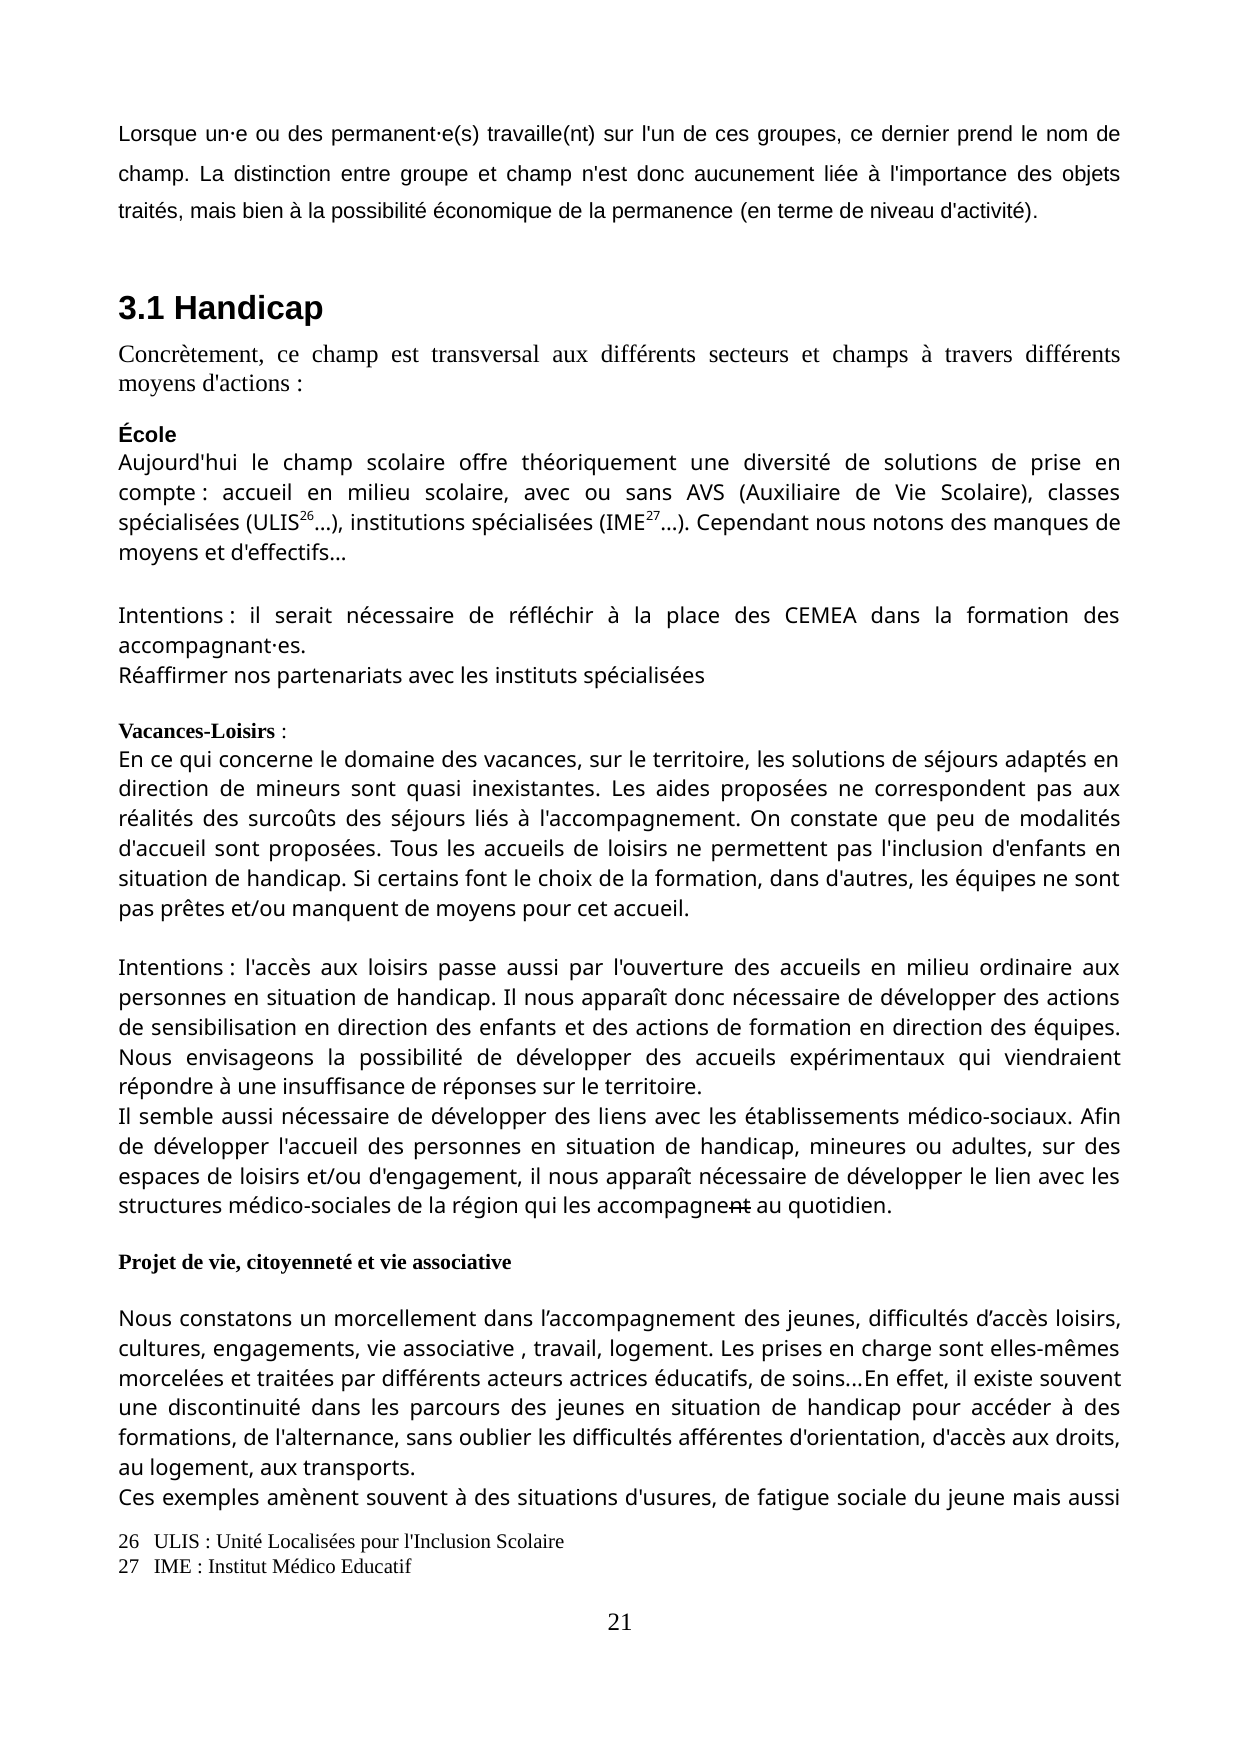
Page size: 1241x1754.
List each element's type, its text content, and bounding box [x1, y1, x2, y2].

text Ces exemples amènent souvent à des situations d'usures, de fatigue sociale du jeune mais aussi [118, 1482, 1122, 1512]
text Concrètement, ce champ est transversal aux différents secteurs et champs à travers différents moyens d'actions : [118, 339, 1122, 397]
text École [118, 422, 1122, 447]
text Projet de vie, citoyenneté et vie associative [118, 1249, 1122, 1274]
text Aujourd'hui le champ scolaire offre théoriquement une diversité de solutions de prise en compte : accueil en milieu scolaire, avec ou sans AVS (Auxiliaire de Vie Scolaire), classes spécialisées (ULIS…), institutions spécialisées (IME…). Cependant nous notons des manques de moyens et d'effectifs… [118, 447, 1122, 566]
text Intentions : il serait nécessaire de réfléchir à la place des CEMEA dans la formation des accompagnant·es. [118, 600, 1122, 660]
text En ce qui concerne le domaine des vacances, sur le territoire, les solutions de séjours adaptés en direction de mineurs sont quasi inexistantes. Les aides proposées ne correspondent pas aux réalités des surcoûts des séjours liés à l'accompagnement. On constate que peu de modalités d'accueil sont proposées. Tous les accueils de loisirs ne permettent pas l'inclusion d'enfants en situation de handicap. Si certains font le choix de la formation, dans d'autres, les équipes ne sont pas prêtes et/ou manquent de moyens pour cet accueil. [118, 744, 1122, 922]
text Vacances-Loisirs : [118, 718, 1122, 744]
text Nous constatons un morcellement dans l’accompagnement des jeunes, difficultés d’accès loisirs, cultures, engagements, vie associative , travail, logement. Les prises en charge sont elles-mêmes morcelées et traitées par différents acteurs actrices éducatifs, de soins...En effet, il existe souvent une discontinuité dans les parcours des jeunes en situation de handicap pour accéder à des formations, de l'alternance, sans oublier les difficultés afférentes d'orientation, d'accès aux droits, au logement, aux transports. [118, 1303, 1122, 1482]
text Il semble aussi nécessaire de développer des liens avec les établissements médico-sociaux. Afin de développer l'accueil des personnes en situation de handicap, mineures ou adultes, sur des espaces de loisirs et/ou d'engagement, il nous apparaît nécessaire de développer le lien avec les structures médico-sociales de la région qui les accompagnent au quotidien. [118, 1101, 1122, 1220]
text ULIS : Unité Localisées pour l'Inclusion Scolaire [118, 1529, 1122, 1553]
text Lorsque un·e ou des permanent·e(s) travaille(nt) sur l'un de ces groupes, ce dernier prend le nom de champ. La distinction entre groupe et champ n'est donc aucunement liée à l'importance des objets traités, mais bien à la possibilité économique de la permanence (en terme de niveau d'activité). [118, 118, 1122, 223]
text Réaffirmer nos partenariats avec les instituts spécialisées [118, 660, 1122, 690]
text IME : Institut Médico Educatif [118, 1553, 1122, 1578]
text Intentions : l'accès aux loisirs passe aussi par l'ouverture des accueils en milieu ordinaire aux personnes en situation de handicap. Il nous apparaît donc nécessaire de développer des actions de sensibilisation en direction des enfants et des actions de formation en direction des équipes. Nous envisageons la possibilité de développer des accueils expérimentaux qui viendraient répondre à une insuffisance de réponses sur le territoire. [118, 952, 1122, 1101]
subtitle 3.1 Handicap [118, 288, 1122, 327]
